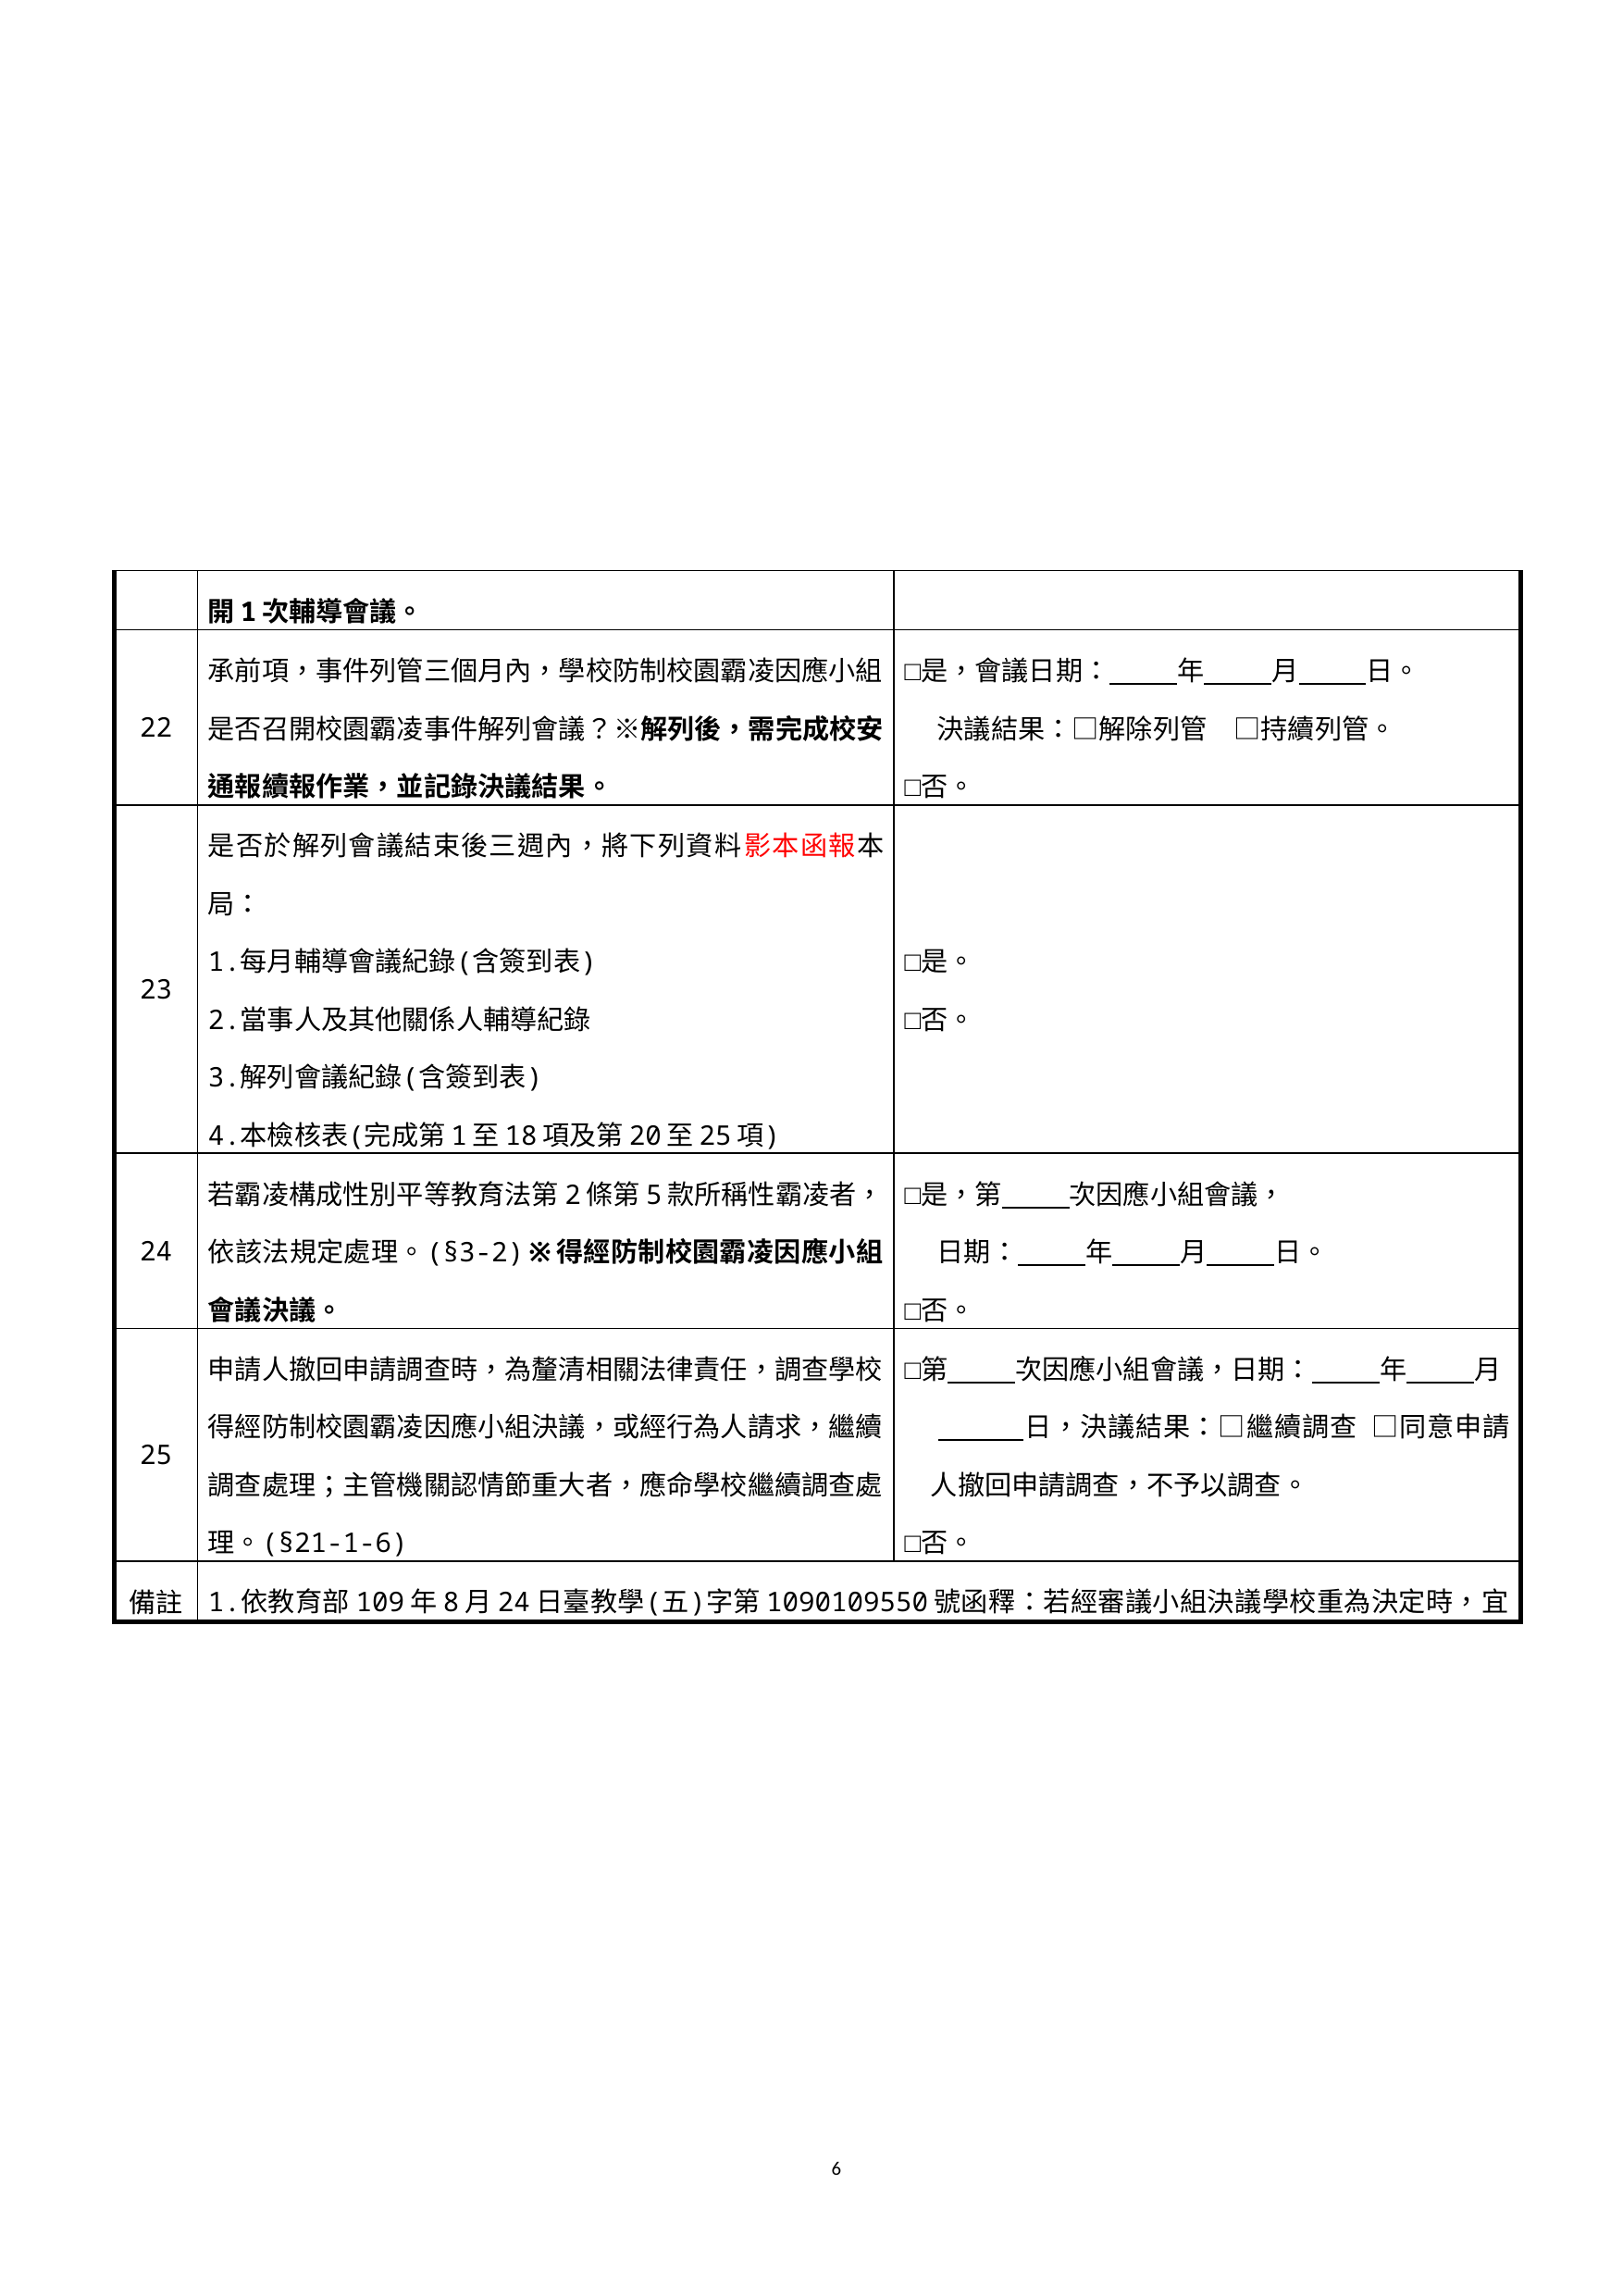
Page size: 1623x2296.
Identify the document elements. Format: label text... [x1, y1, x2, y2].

table_cell 25 [117, 1329, 197, 1560]
table_cell □第 次因應小組會議，日期： 年 月 日，決議結果：□繼續調查 □同意申請人撤回申請調查，不予以調查。 □否。 [895, 1329, 1518, 1560]
table_cell 23 [117, 806, 197, 1152]
table_cell 若霸凌構成性別平等教育法第2條第5款所稱性霸凌者，依該法規定處理。(§3-2)※得經防制校園霸凌因應小組會議決議。 [198, 1154, 893, 1327]
table_cell □是，會議日期： 年 月 日。 決議結果：□解除列管 □持續列管。 □否。 [895, 630, 1518, 804]
table_cell [117, 571, 197, 629]
table_cell □是，第 次因應小組會議， 日期： 年 月 日。 □否。 [895, 1154, 1518, 1327]
table_cell 1.依教育部109年8月24日臺教學(五)字第1090109550號函釋：若經審議小組決議學校重為決定時，宜 [198, 1562, 1518, 1620]
table_cell □是。 □否。 [895, 806, 1518, 1152]
table_cell 是否於解列會議結束後三週內，將下列資料影本函報本局： 1.每月輔導會議紀錄(含簽到表) 2.當事人及其他關係人輔導紀錄 3.解列會議紀錄(含簽到表) 4.本檢核表(完成第1至18項及第20至25項) [198, 806, 893, 1152]
table_cell 24 [117, 1154, 197, 1327]
table_cell 申請人撤回申請調查時，為釐清相關法律責任，調查學校得經防制校園霸凌因應小組決議，或經行為人請求，繼續調查處理；主管機關認情節重大者，應命學校繼續調查處理。(§21-1-6) [198, 1329, 893, 1560]
table_cell [895, 571, 1518, 629]
table_cell 22 [117, 630, 197, 804]
table_cell 承前項，事件列管三個月內，學校防制校園霸凌因應小組是否召開校園霸凌事件解列會議？※解列後，需完成校安通報續報作業，並記錄決議結果。 [198, 630, 893, 804]
table_cell 開1次輔導會議。 [198, 571, 893, 629]
table_cell 備註 [117, 1562, 197, 1620]
